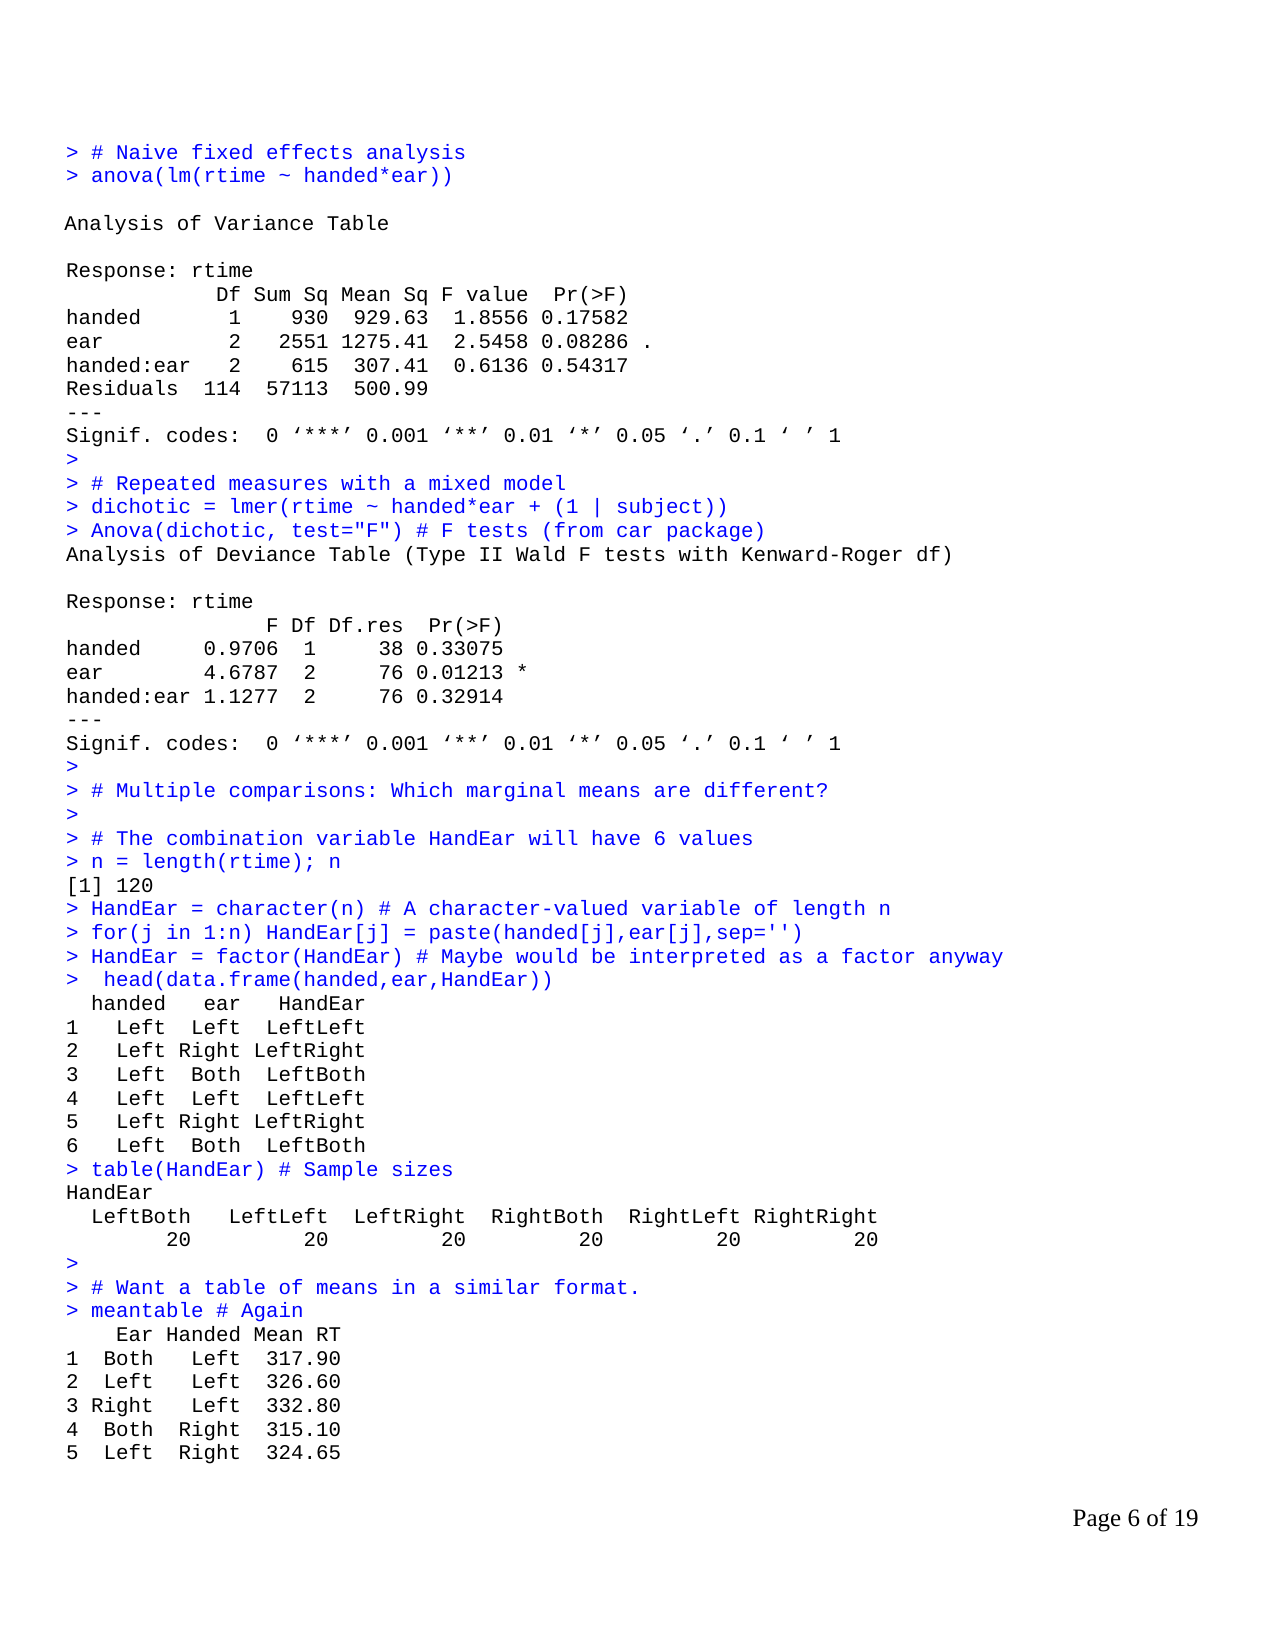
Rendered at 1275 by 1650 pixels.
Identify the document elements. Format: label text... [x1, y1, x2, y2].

text LeftBoth LeftLeft LeftRight RightBoth RightLeft RightRight [66, 1206, 1242, 1229]
text > anova(lm(rtime ~ handed*ear)) [66, 165, 1242, 189]
text > # Naive fixed effects analysis [66, 142, 1242, 165]
text > meantable # Again [66, 1300, 1242, 1324]
text Response: rtime [66, 591, 1242, 615]
text 4 Both Right 315.10 [66, 1419, 1242, 1442]
text handed:ear 2 615 307.41 0.6136 0.54317 [66, 354, 1242, 378]
text Ear Handed Mean RT [66, 1324, 1242, 1348]
text [1] 120 [66, 875, 1242, 898]
text handed:ear 1.1277 2 76 0.32914 [66, 686, 1242, 709]
text > [66, 804, 1242, 827]
text --- [66, 402, 1242, 426]
text 2 Left Left 326.60 [66, 1371, 1242, 1395]
text > HandEar = factor(HandEar) # Maybe would be interpreted as a factor anyway [66, 946, 1242, 969]
text > dichotic = lmer(rtime ~ handed*ear + (1 | subject)) [66, 496, 1242, 520]
text > # The combination variable HandEar will have 6 values [66, 827, 1242, 851]
text > # Want a table of means in a similar format. [66, 1277, 1242, 1300]
text 3 Right Left 332.80 [66, 1395, 1242, 1419]
text Analysis of Deviance Table (Type II Wald F tests with Kenward-Roger df) [66, 544, 1242, 567]
text 20 20 20 20 20 20 [66, 1229, 1242, 1253]
text --- [66, 709, 1242, 733]
text > Anova(dichotic, test="F") # F tests (from car package) [66, 520, 1242, 544]
text > for(j in 1:n) HandEar[j] = paste(handed[j],ear[j],sep='') [66, 922, 1242, 946]
text ear 4.6787 2 76 0.01213 * [66, 662, 1242, 686]
text > [66, 449, 1242, 473]
text 5 Left Right 324.65 [66, 1442, 1242, 1466]
text 1 Both Left 317.90 [66, 1348, 1242, 1371]
text handed ear HandEar [66, 993, 1242, 1017]
text > [66, 1253, 1242, 1277]
text Signif. codes: 0 ‘***’ 0.001 ‘**’ 0.01 ‘*’ 0.05 ‘.’ 0.1 ‘ ’ 1 [66, 733, 1242, 757]
text ear 2 2551 1275.41 2.5458 0.08286 . [66, 331, 1242, 354]
text > # Multiple comparisons: Which marginal means are different? [66, 780, 1242, 804]
text > head(data.frame(handed,ear,HandEar)) [66, 969, 1242, 993]
text F Df Df.res Pr(>F) [66, 615, 1242, 638]
text handed 1 930 929.63 1.8556 0.17582 [66, 307, 1242, 331]
text 4 Left Left LeftLeft [66, 1088, 1242, 1111]
text Analysis of Variance Table [64, 213, 1242, 236]
text Signif. codes: 0 ‘***’ 0.001 ‘**’ 0.01 ‘*’ 0.05 ‘.’ 0.1 ‘ ’ 1 [66, 426, 1242, 449]
text > n = length(rtime); n [66, 851, 1242, 875]
text Response: rtime [66, 260, 1242, 284]
text > # Repeated measures with a mixed model [66, 473, 1242, 496]
text 3 Left Both LeftBoth [66, 1064, 1242, 1088]
text 1 Left Left LeftLeft [66, 1017, 1242, 1040]
text HandEar [66, 1182, 1242, 1206]
text > HandEar = character(n) # A character-valued variable of length n [66, 898, 1242, 922]
text 6 Left Both LeftBoth [66, 1135, 1242, 1158]
text 5 Left Right LeftRight [66, 1111, 1242, 1135]
text 2 Left Right LeftRight [66, 1040, 1242, 1064]
text > [66, 757, 1242, 780]
text Df Sum Sq Mean Sq F value Pr(>F) [66, 284, 1242, 307]
text > table(HandEar) # Sample sizes [66, 1158, 1242, 1182]
text Residuals 114 57113 500.99 [66, 378, 1242, 402]
text handed 0.9706 1 38 0.33075 [66, 638, 1242, 662]
